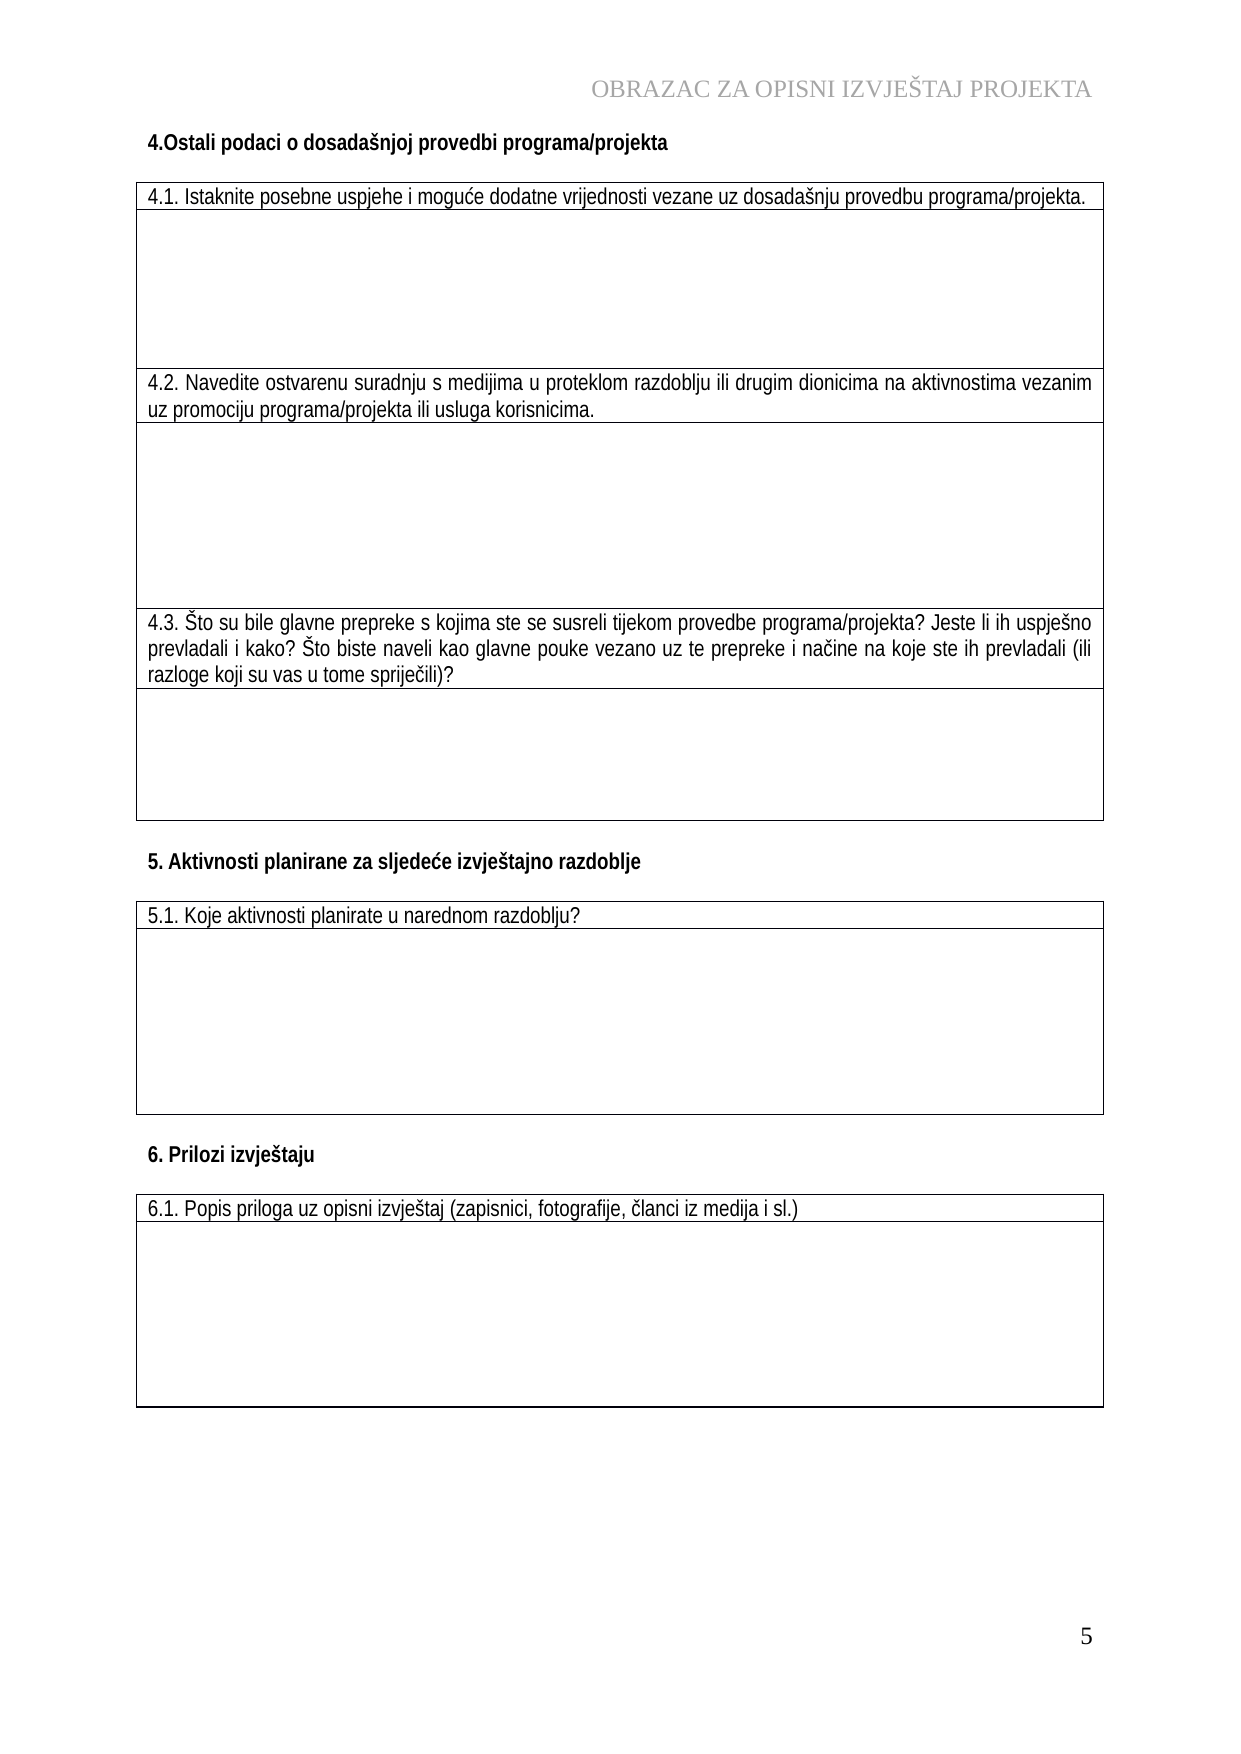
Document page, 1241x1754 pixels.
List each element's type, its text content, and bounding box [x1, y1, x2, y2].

table_cell [137, 1222, 1103, 1406]
text 6. Prilozi izvještaju [148, 1141, 1092, 1167]
table_cell [137, 210, 1103, 368]
table_header 6.1. Popis priloga uz opisni izvještaj (zapisnici, fotografije, članci iz medija i sl.) [137, 1195, 1103, 1221]
text 4.Ostali podaci o dosadašnjoj provedbi programa/projekta [148, 129, 1092, 155]
table_cell 4.2. Navedite ostvarenu suradnju s medijima u proteklom razdoblju ili drugim dionicima na aktivnostima vezanim uz promociju programa/projekta ili usluga korisnicima. [137, 369, 1103, 422]
table_cell [137, 689, 1103, 820]
table_cell [137, 423, 1103, 607]
table_cell [137, 929, 1103, 1113]
table_header 4.1. Istaknite posebne uspjehe i moguće dodatne vrijednosti vezane uz dosadašnju provedbu programa/projekta. [137, 183, 1103, 209]
text 5. Aktivnosti planirane za sljedeće izvještajno razdoblje [148, 848, 1092, 874]
table_header 5.1. Koje aktivnosti planirate u narednom razdoblju? [137, 902, 1103, 928]
table_cell 4.3. Što su bile glavne prepreke s kojima ste se susreli tijekom provedbe programa/projekta? Jeste li ih uspješno prevladali i kako? Što biste naveli kao glavne pouke vezano uz te prepreke i načine na koje ste ih prevladali (ili razloge koji su vas u tome spriječili)? [137, 609, 1103, 688]
